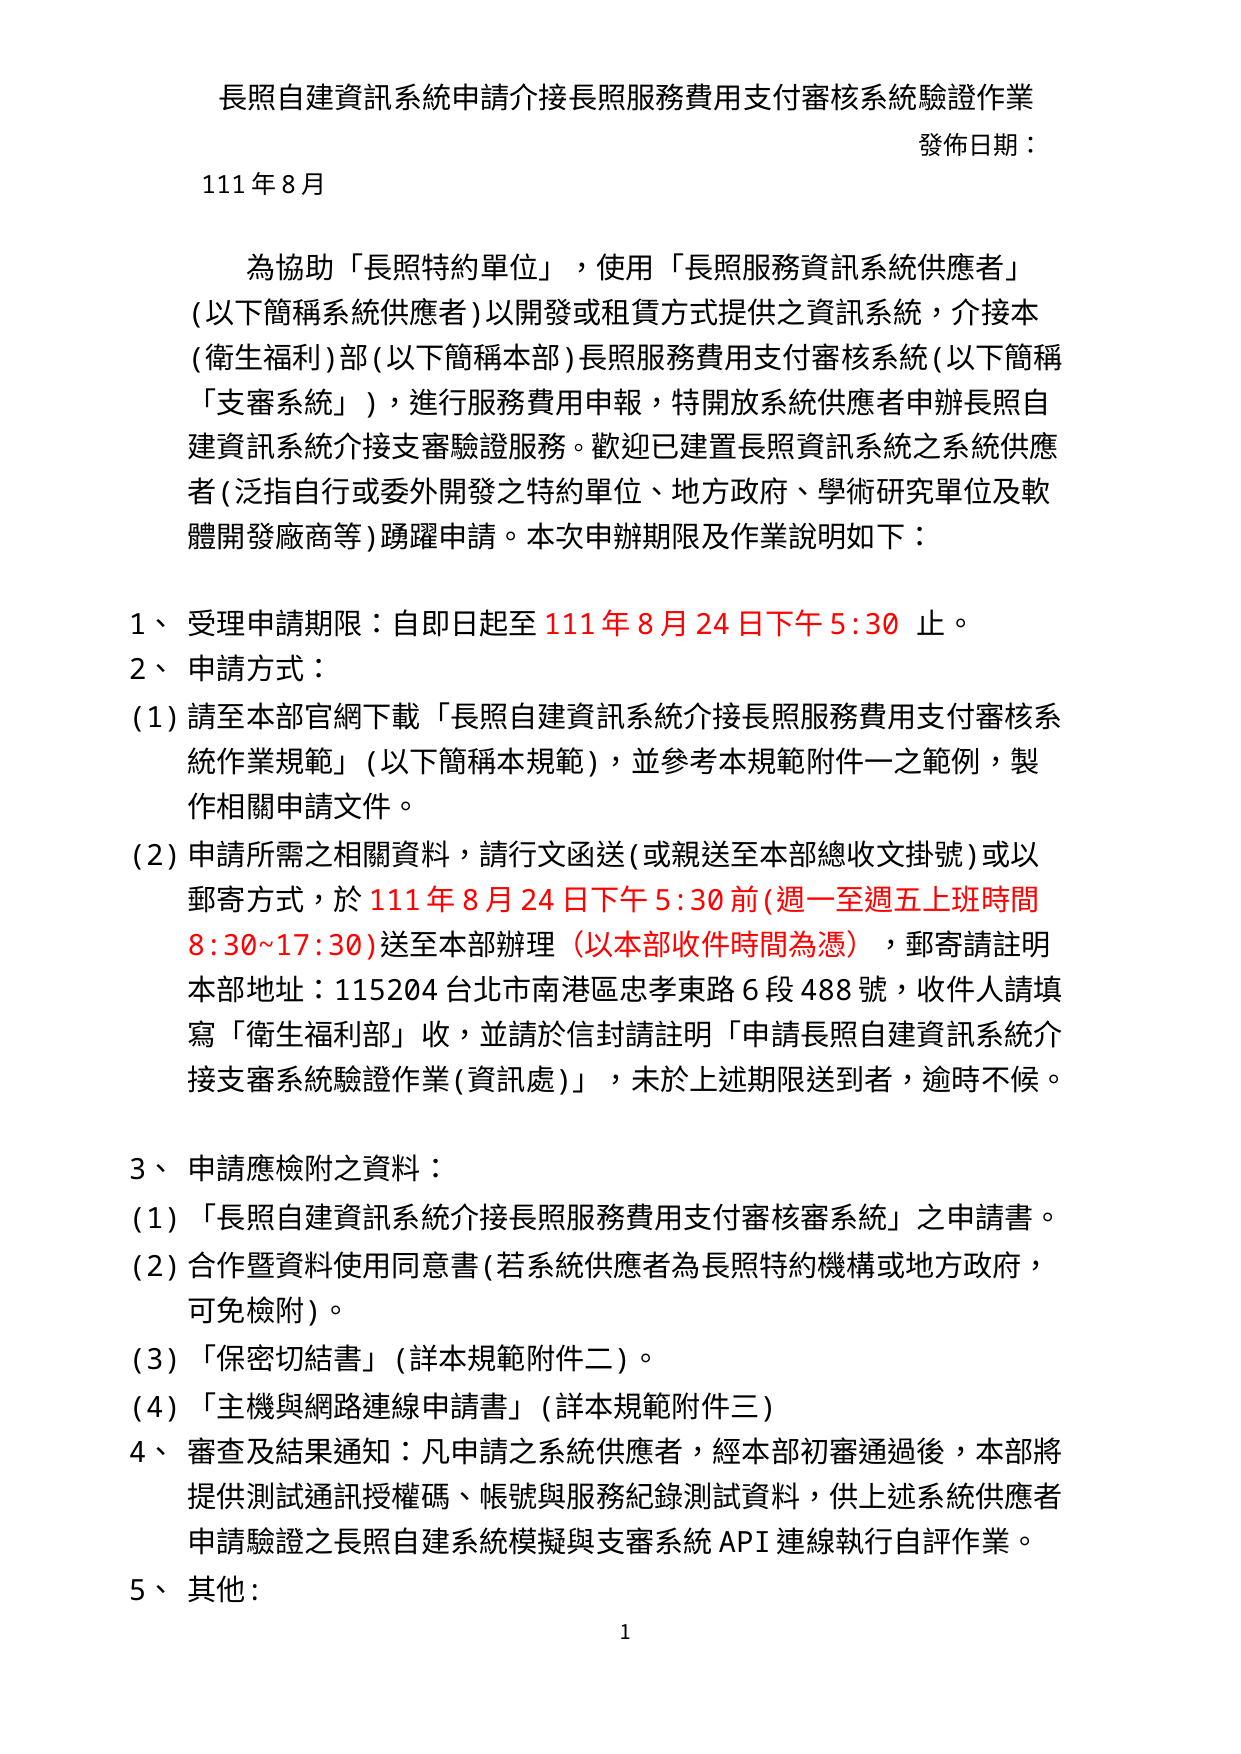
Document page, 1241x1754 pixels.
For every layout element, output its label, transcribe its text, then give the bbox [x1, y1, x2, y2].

list 請至本部官網下載「長照自建資訊系統介接長照服務費用支付審核系統作業規範」(以下簡稱本規範)，並參考本規範附件一之範例，製作相關申請文件。 [128, 694, 1063, 826]
list 申請所需之相關資料，請行文函送(或親送至本部總收文掛號)或以郵寄方式，於111年8月24日下午5:30前(週一至週五上班時間8:30~17:30)送至本部辦理（以本部收件時間為憑），郵寄請註明本部地址：115204台北市南港區忠孝東路6段488號，收件人請填寫「衛生福利部」收，並請於信封請註明「申請長照自建資訊系統介接支審系統驗證作業(資訊處)」，未於上述期限送到者，逾時不候。 [128, 832, 1063, 1143]
list 其他: [128, 1567, 1063, 1609]
list 受理申請期限：自即日起至111年8月24日下午5:30 止。 [128, 601, 1063, 643]
list 合作暨資料使用同意書(若系統供應者為長照特約機構或地方政府，可免檢附)。 [128, 1242, 1063, 1330]
list 審查及結果通知：凡申請之系統供應者，經本部初審通過後，本部將提供測試通訊授權碼、帳號與服務紀錄測試資料，供上述系統供應者申請驗證之長照自建系統模擬與支審系統API連線執行自評作業。 [128, 1429, 1063, 1561]
text 發佈日期：111年8月 [201, 123, 1063, 200]
list 「主機與網路連線申請書」(詳本規範附件三) [128, 1384, 1063, 1426]
list 「長照自建資訊系統介接長照服務費用支付審核審系統」之申請書。 [128, 1194, 1063, 1237]
text 長照自建資訊系統申請介接長照服務費用支付審核系統驗證作業 [218, 75, 1063, 117]
text 為協助「長照特約單位」，使用「長照服務資訊系統供應者」(以下簡稱系統供應者)以開發或租賃方式提供之資訊系統，介接本(衛生福利)部(以下簡稱本部)長照服務費用支付審核系統(以下簡稱「支審系統」)，進行服務費用申報，特開放系統供應者申辦長照自建資訊系統介接支審驗證服務。歡迎已建置長照資訊系統之系統供應者(泛指自行或委外開發之特約單位、地方政府、學術研究單位及軟體開發廠商等)踴躍申請。本次申辦期限及作業說明如下： [187, 244, 1063, 556]
list 申請應檢附之資料： [128, 1146, 1063, 1188]
list 「保密切結書」(詳本規範附件二)。 [128, 1336, 1063, 1378]
list 申請方式： [128, 646, 1063, 688]
